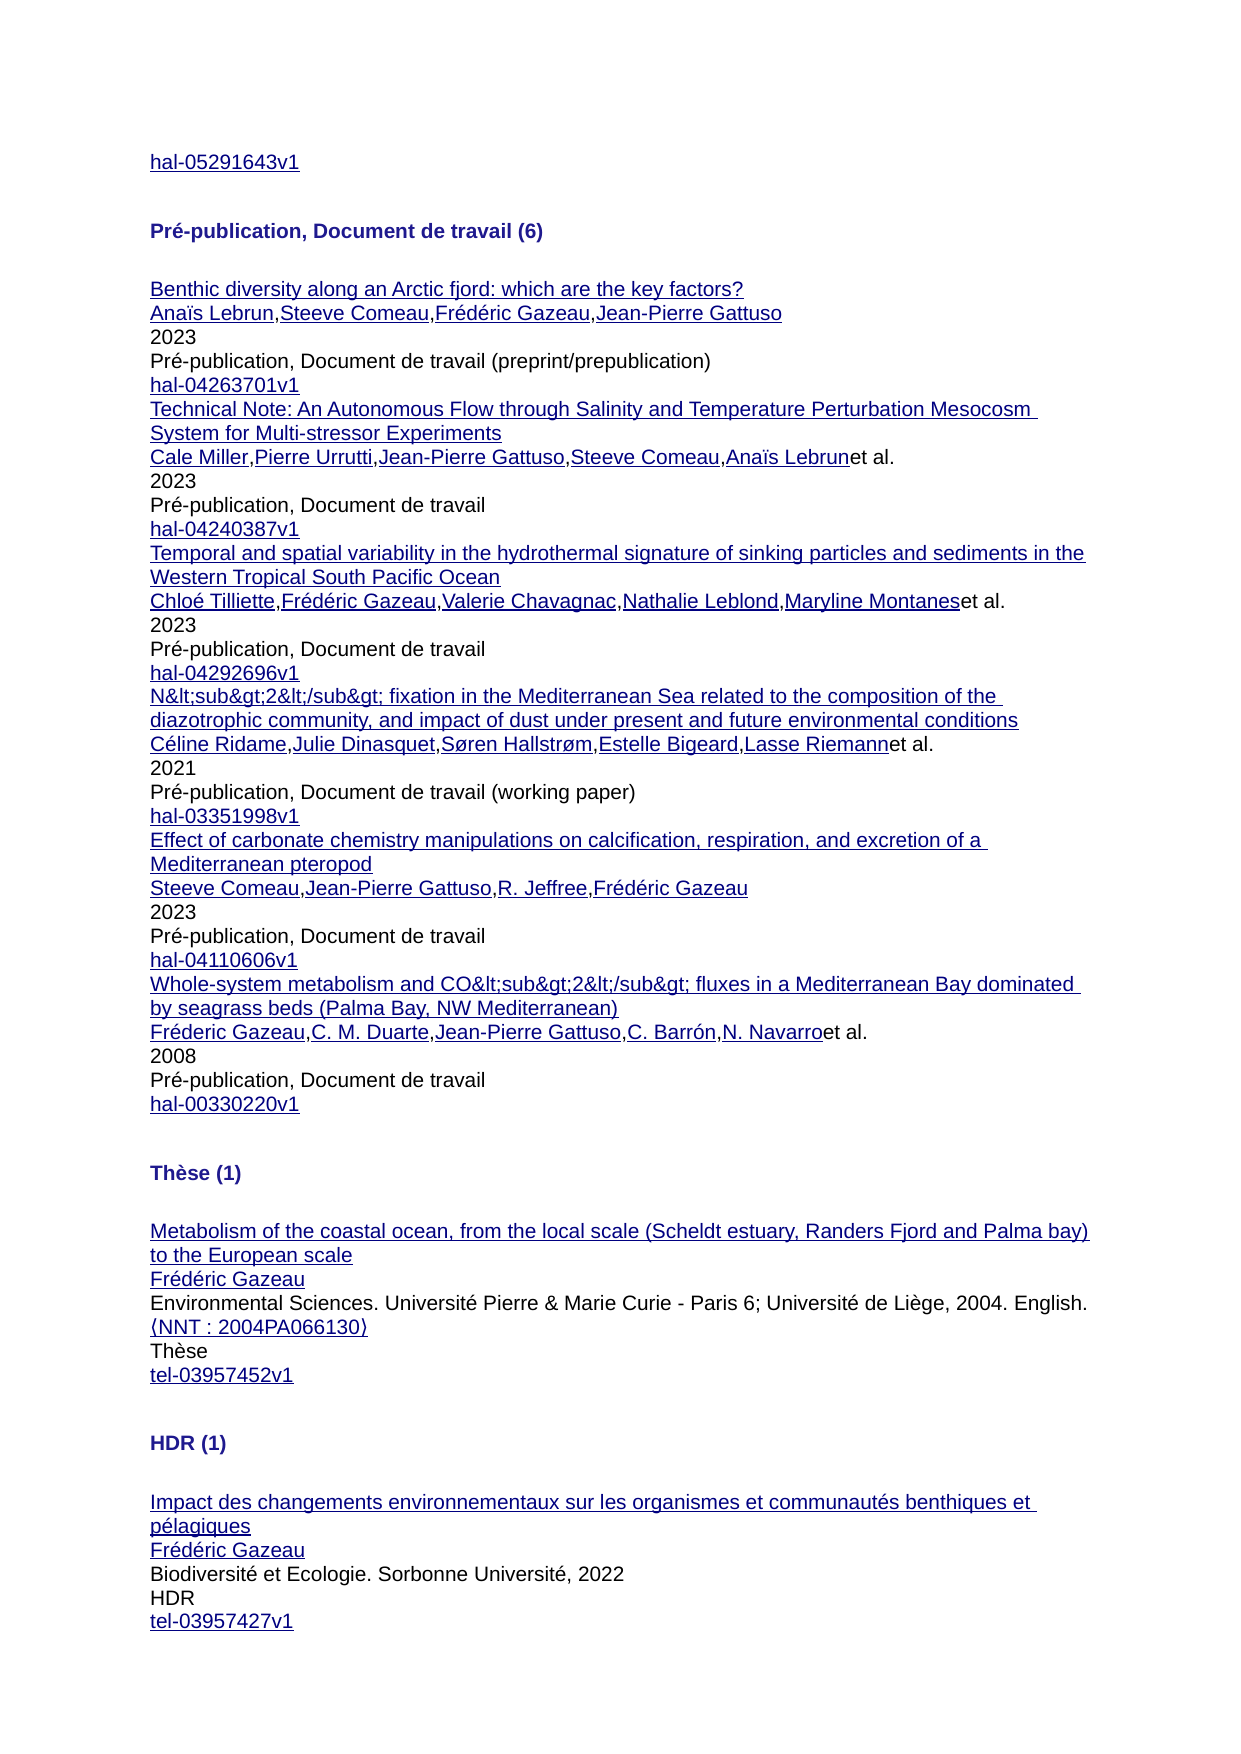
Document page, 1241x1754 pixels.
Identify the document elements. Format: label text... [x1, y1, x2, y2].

table_cell Effect of carbonate chemistry manipulations on calcification, respiration, and excretion of a Mediterranean pteropod Steeve Comeau,Jean-Pierre Gattuso,R. Jeffree,Frédéric Gazeau 2023 Pré-publication, Document de travail hal-04110606v1 [150, 828, 1090, 972]
table_header Metabolism of the coastal ocean, from the local scale (Scheldt estuary, Randers Fjord and Palma bay) [150, 1219, 1090, 1240]
table_header hal-05291643v1 [150, 150, 1090, 174]
table_cell Temporal and spatial variability in the hydrothermal signature of sinking particles and sediments in the Western Tropical South Pacific Ocean Chloé Tilliette,Frédéric Gazeau,Valerie Chavagnac,Nathalie Leblond,Maryline Montaneset al. 2023 Pré-publication, Document de travail hal-04292696v1 [150, 541, 1090, 684]
subtitle Thèse (1) [150, 1160, 1090, 1184]
table_header Benthic diversity along an Arctic fjord: which are the key factors? Anaïs Lebrun,Steeve Comeau,Frédéric Gazeau,Jean-Pierre Gattuso 2023 Pré-publication, Document de travail (preprint/prepublication) hal-04263701v1 [150, 277, 1090, 397]
table_cell N&lt;sub&gt;2&lt;/sub&gt; fixation in the Mediterranean Sea related to the composition of the diazotrophic community, and impact of dust under present and future environmental conditions Céline Ridame,Julie Dinasquet,Søren Hallstrøm,Estelle Bigeard,Lasse Riemannet al. 2021 Pré-publication, Document de travail (working paper) hal-03351998v1 [150, 684, 1090, 828]
table_header to the European scale Frédéric Gazeau Environmental Sciences. Université Pierre & Marie Curie - Paris 6; Université de Liège, 2004. English. ⟨NNT : 2004PA066130⟩ Thèse tel-03957452v1 [150, 1241, 1090, 1386]
subtitle HDR (1) [150, 1431, 1090, 1455]
table_cell Technical Note: An Autonomous Flow through Salinity and Temperature Perturbation Mesocosm System for Multi-stressor Experiments Cale Miller,Pierre Urrutti,Jean-Pierre Gattuso,Steeve Comeau,Anaïs Lebrunet al. 2023 Pré-publication, Document de travail hal-04240387v1 [150, 397, 1090, 541]
table_header Impact des changements environnementaux sur les organismes et communautés benthiques et pélagiques Frédéric Gazeau Biodiversité et Ecologie. Sorbonne Université, 2022 HDR tel-03957427v1 [150, 1490, 1090, 1633]
table_cell Whole-system metabolism and CO&lt;sub&gt;2&lt;/sub&gt; fluxes in a Mediterranean Bay dominated by seagrass beds (Palma Bay, NW Mediterranean) Fréderic Gazeau,C. M. Duarte,Jean-Pierre Gattuso,C. Barrón,N. Navarroet al. 2008 Pré-publication, Document de travail hal-00330220v1 [150, 972, 1090, 1116]
subtitle Pré-publication, Document de travail (6) [150, 219, 1090, 243]
